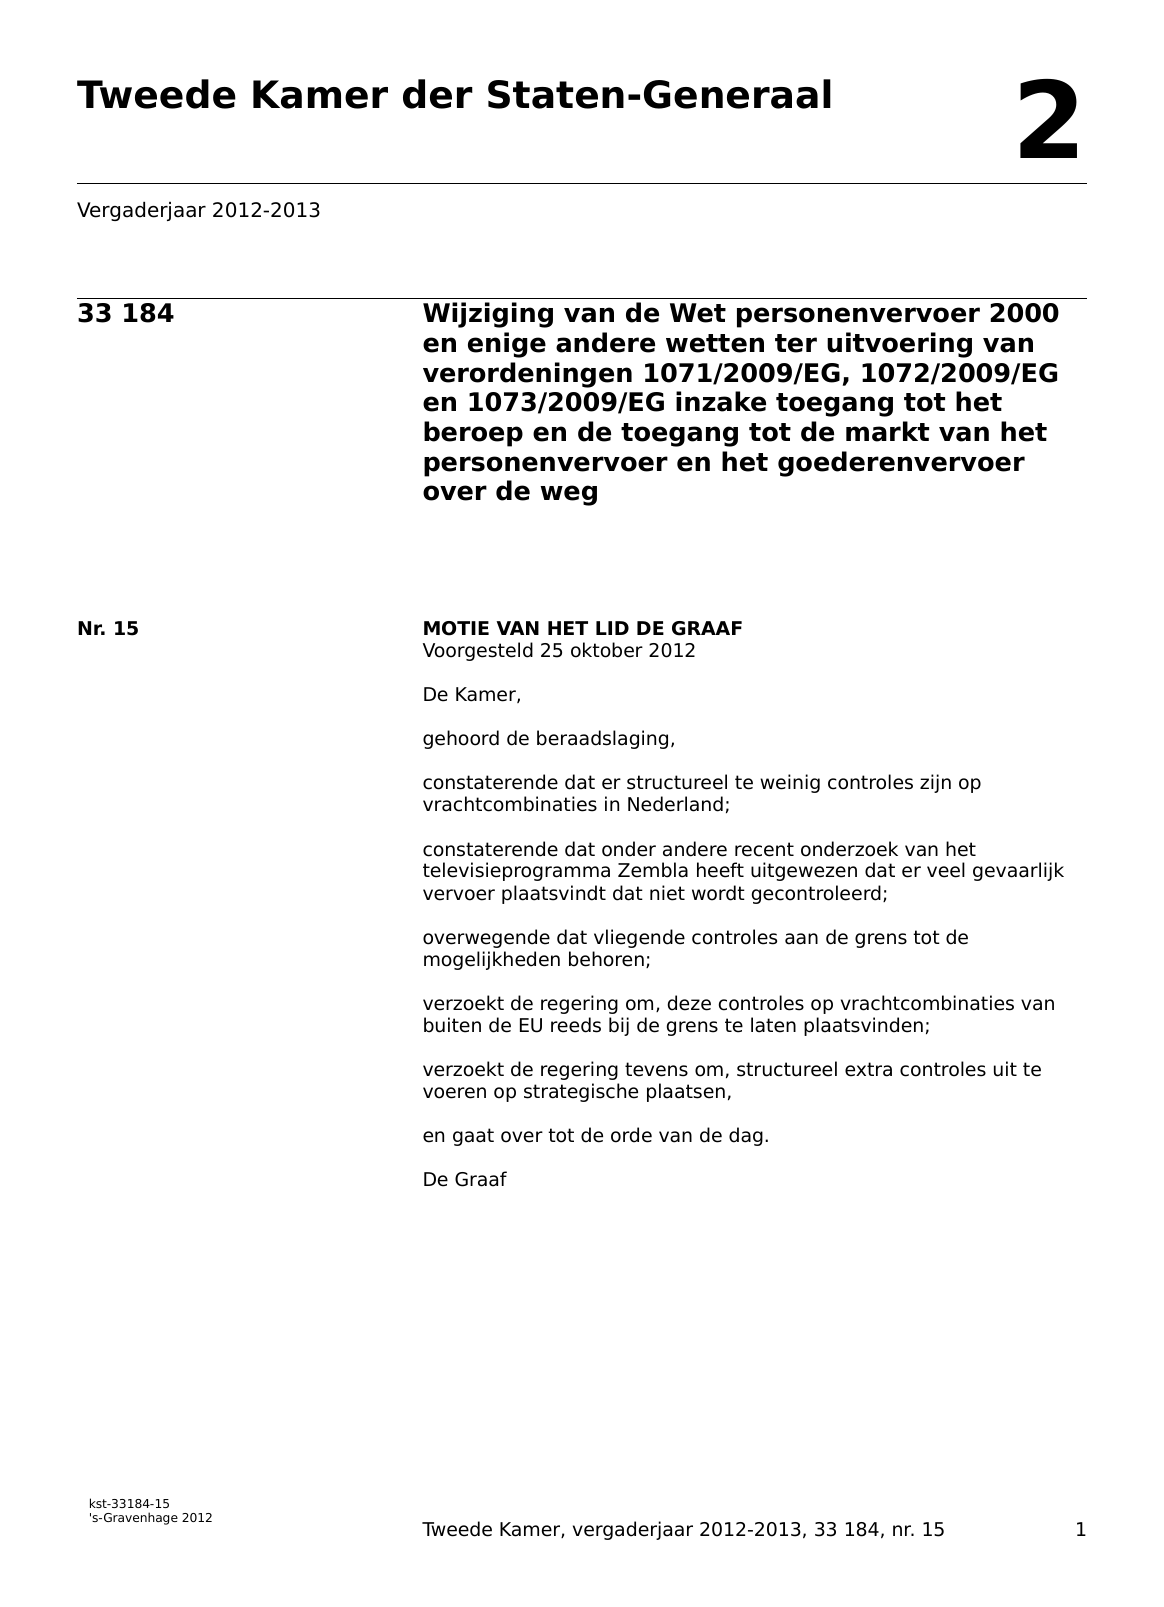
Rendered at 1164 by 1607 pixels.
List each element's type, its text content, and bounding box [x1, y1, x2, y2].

subtitle 33 184 Wijziging van de Wet personenvervoer 2000 en enige andere wetten ter uitvoering van verordeningen 1071/2009/EG, 1072/2009/EG en 1073/2009/EG inzake toegang tot het beroep en de toegang tot de markt van het personenvervoer en het goederenvervoer over de weg [77, 299, 1087, 507]
text constaterende dat er structureel te weinig controles zijn op vrachtcombinaties in Nederland; [422, 772, 1087, 816]
text Voorgesteld 25 oktober 2012 [422, 640, 1087, 662]
text De Graaf [422, 1169, 1087, 1191]
text constaterende dat onder andere recent onderzoek van het televisieprogramma Zembla heeft uitgewezen dat er veel gevaarlijk vervoer plaatsvindt dat niet wordt gecontroleerd; [422, 838, 1087, 904]
table_cell Vergaderjaar 2012-2013 [77, 184, 1087, 298]
table_header 2 [886, 59, 1087, 183]
text De Kamer, [422, 684, 1087, 706]
text kst-33184-15 [88, 1497, 323, 1511]
text 's-Gravenhage 2012 [88, 1511, 323, 1525]
text verzoekt de regering tevens om, structureel extra controles uit te voeren op strategische plaatsen, [422, 1059, 1087, 1103]
text verzoekt de regering om, deze controles op vrachtcombinaties van buiten de EU reeds bij de grens te laten plaatsvinden; [422, 993, 1087, 1037]
text en gaat over tot de orde van de dag. [422, 1125, 1087, 1147]
text overwegende dat vliegende controles aan de grens tot de mogelijkheden behoren; [422, 927, 1087, 971]
subtitle Nr. 15 MOTIE VAN HET LID DE GRAAF [77, 618, 1087, 640]
text gehoord de beraadslaging, [422, 728, 1087, 750]
table_header Tweede Kamer der Staten-Generaal [77, 59, 886, 183]
